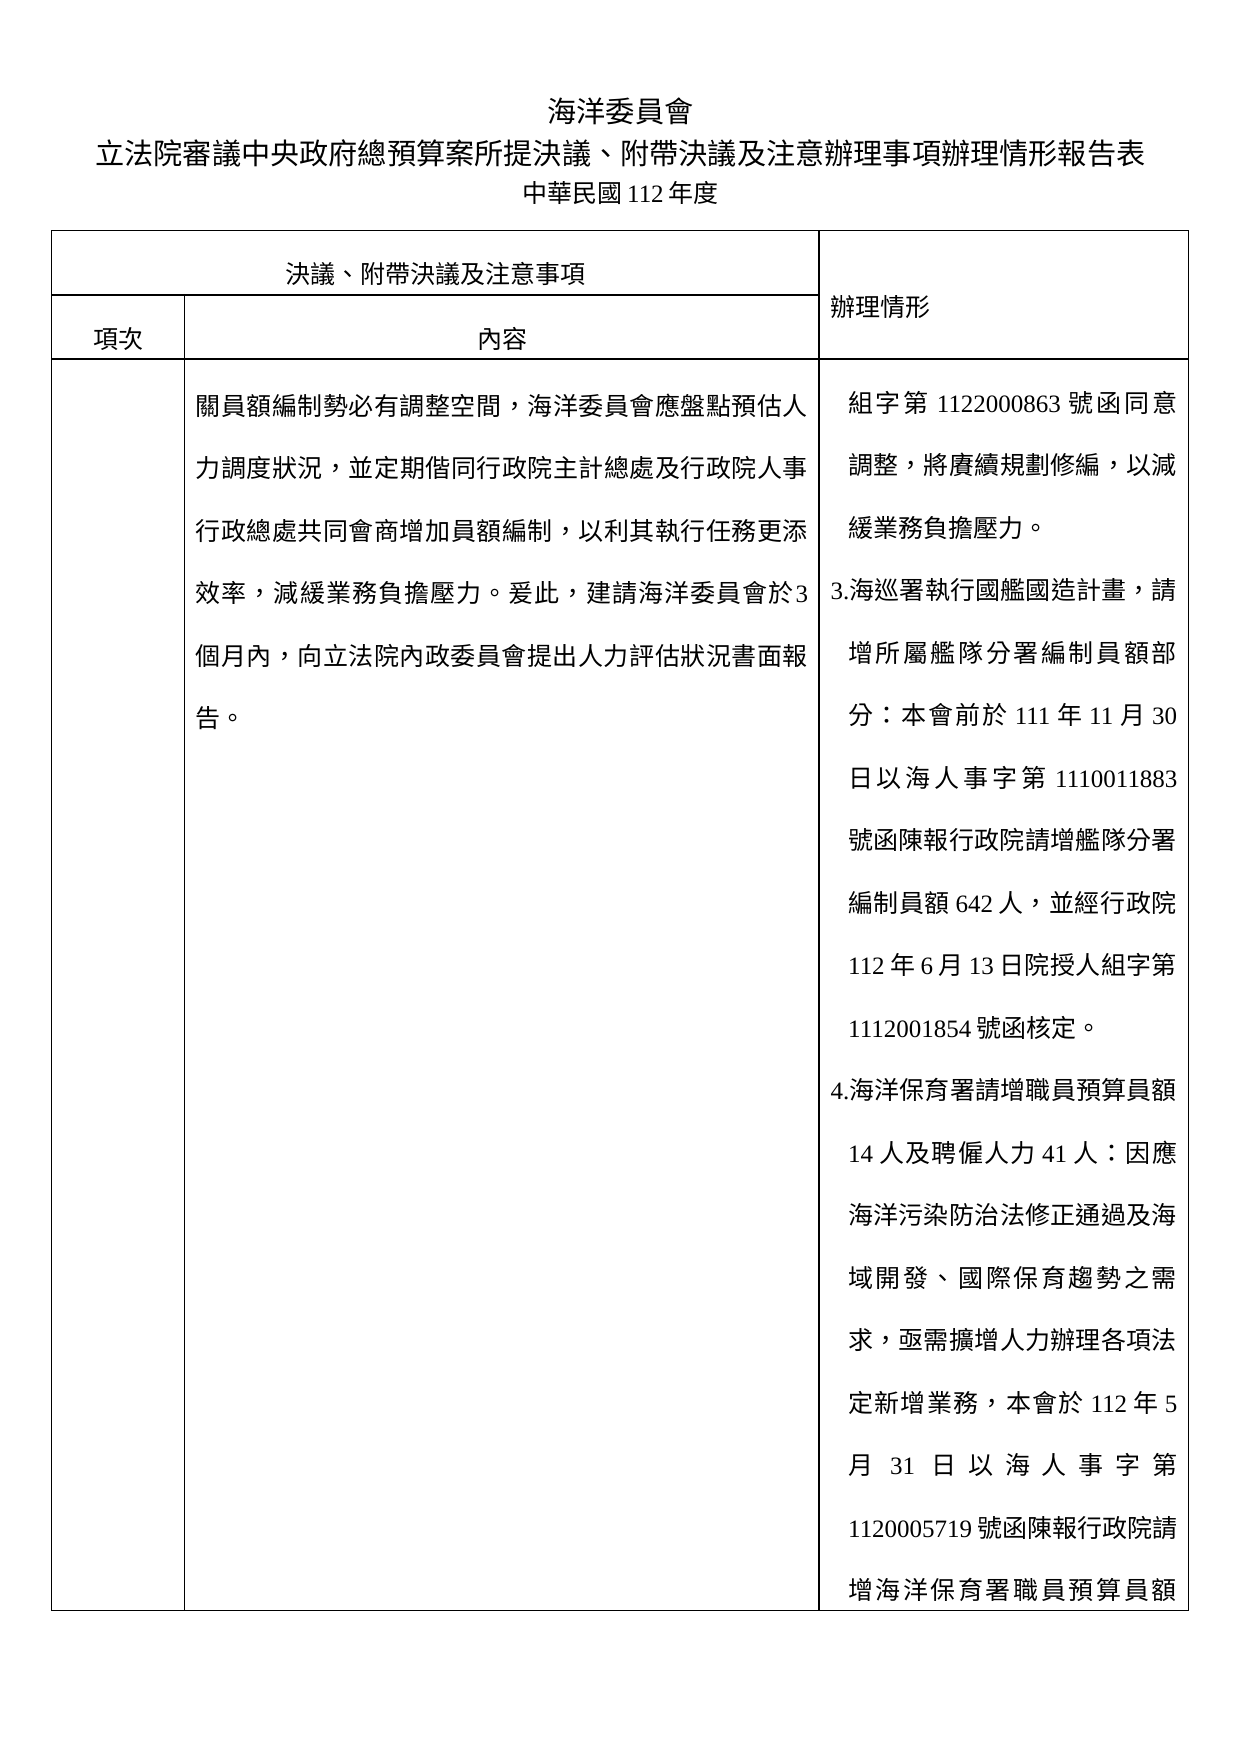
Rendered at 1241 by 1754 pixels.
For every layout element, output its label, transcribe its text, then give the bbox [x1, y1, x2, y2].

table_cell 關員額編制勢必有調整空間，海洋委員會應盤點預估人力調度狀況，並定期偕同行政院主計總處及行政院人事行政總處共同會商增加員額編制，以利其執行任務更添效率，減緩業務負擔壓力。爰此，建請海洋委員會於3個月內，向立法院內政委員會提出人力評估狀況書面報告。 [185, 360, 818, 1609]
table_cell 內容 [185, 296, 818, 358]
table_cell [52, 360, 184, 1609]
table_cell 項次 [52, 296, 184, 358]
table_cell 組字第1122000863號函同意調整，將賡續規劃修編，以減緩業務負擔壓力。 海巡署執行國艦國造計畫，請增所屬艦隊分署編制員額部分：本會前於111年11月30日以海人事字第1110011883號函陳報行政院請增艦隊分署編制員額642人，並經行政院112年6月13日院授人組字第1112001854號函核定。 海洋保育署請增職員預算員額14人及聘僱人力41人：因應海洋污染防治法修正通過及海域開發、國際保育趨勢之需求，亟需擴增人力辦理各項法定新增業務，本會於112年5月31日以海人事字第1120005719號函陳報行政院請增海洋保育署職員預算員額 [820, 360, 1188, 1609]
table_header 辦理情形 [820, 231, 1188, 358]
table_header 決議、附帶決議及注意事項 [52, 231, 818, 294]
